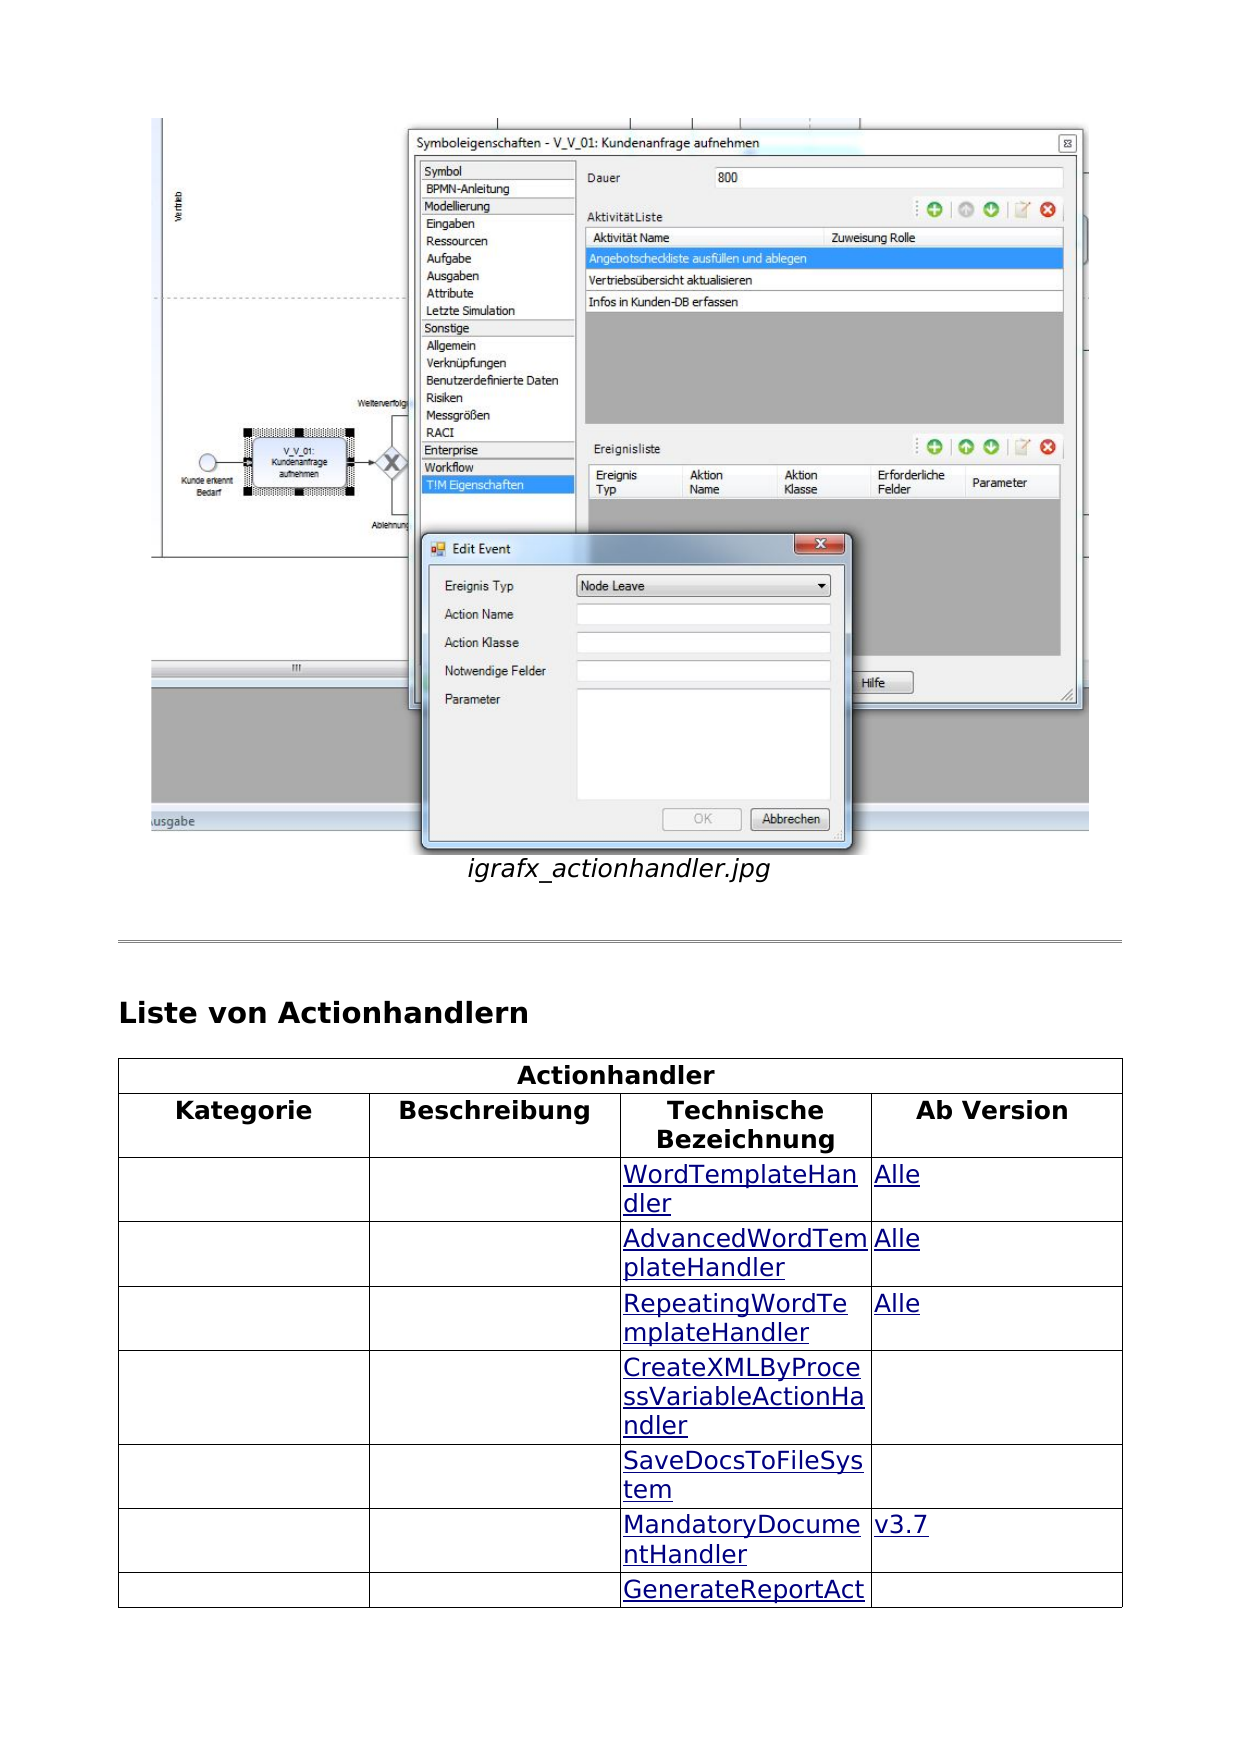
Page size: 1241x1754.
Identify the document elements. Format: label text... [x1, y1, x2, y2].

table_cell Alle [872, 1287, 1122, 1350]
table_cell [370, 1351, 620, 1443]
table_cell [119, 1573, 369, 1607]
table_cell RepeatingWordTemplateHandler [621, 1287, 871, 1350]
table_cell AdvancedWordTemplateHandler [621, 1222, 871, 1286]
table_cell Technische Bezeichnung [621, 1094, 871, 1157]
table_cell [872, 1351, 1122, 1443]
table_cell [119, 1445, 369, 1508]
table_cell GenerateReportAct [621, 1573, 871, 1607]
table_cell [370, 1287, 620, 1350]
table_cell CreateXMLByProcessVariableActionHandler [621, 1351, 871, 1443]
table_cell [370, 1222, 620, 1286]
table_cell [872, 1573, 1122, 1607]
table_cell SaveDocsToFileSystem [621, 1445, 871, 1508]
table_cell Ab Version [872, 1094, 1122, 1157]
table_cell [119, 1158, 369, 1221]
table_cell [872, 1445, 1122, 1508]
table_cell Kategorie [119, 1094, 369, 1157]
table_cell [370, 1573, 620, 1607]
table_cell [370, 1158, 620, 1221]
table_cell [370, 1445, 620, 1508]
table_cell [119, 1351, 369, 1443]
text igrafx_actionhandler.jpg [151, 855, 1089, 883]
table_cell Alle [872, 1158, 1122, 1221]
picture [151, 118, 1089, 855]
table_cell [119, 1287, 369, 1350]
subtitle Liste von Actionhandlern [118, 997, 1122, 1031]
table_cell v3.7 [872, 1509, 1122, 1572]
table_cell [370, 1509, 620, 1572]
table_cell WordTemplateHandler [621, 1158, 871, 1221]
table_cell [119, 1222, 369, 1286]
table_cell Beschreibung [370, 1094, 620, 1157]
table_cell Alle [872, 1222, 1122, 1286]
table_cell [119, 1509, 369, 1572]
table_cell MandatoryDocumentHandler [621, 1509, 871, 1572]
table_header Actionhandler [119, 1059, 1122, 1093]
